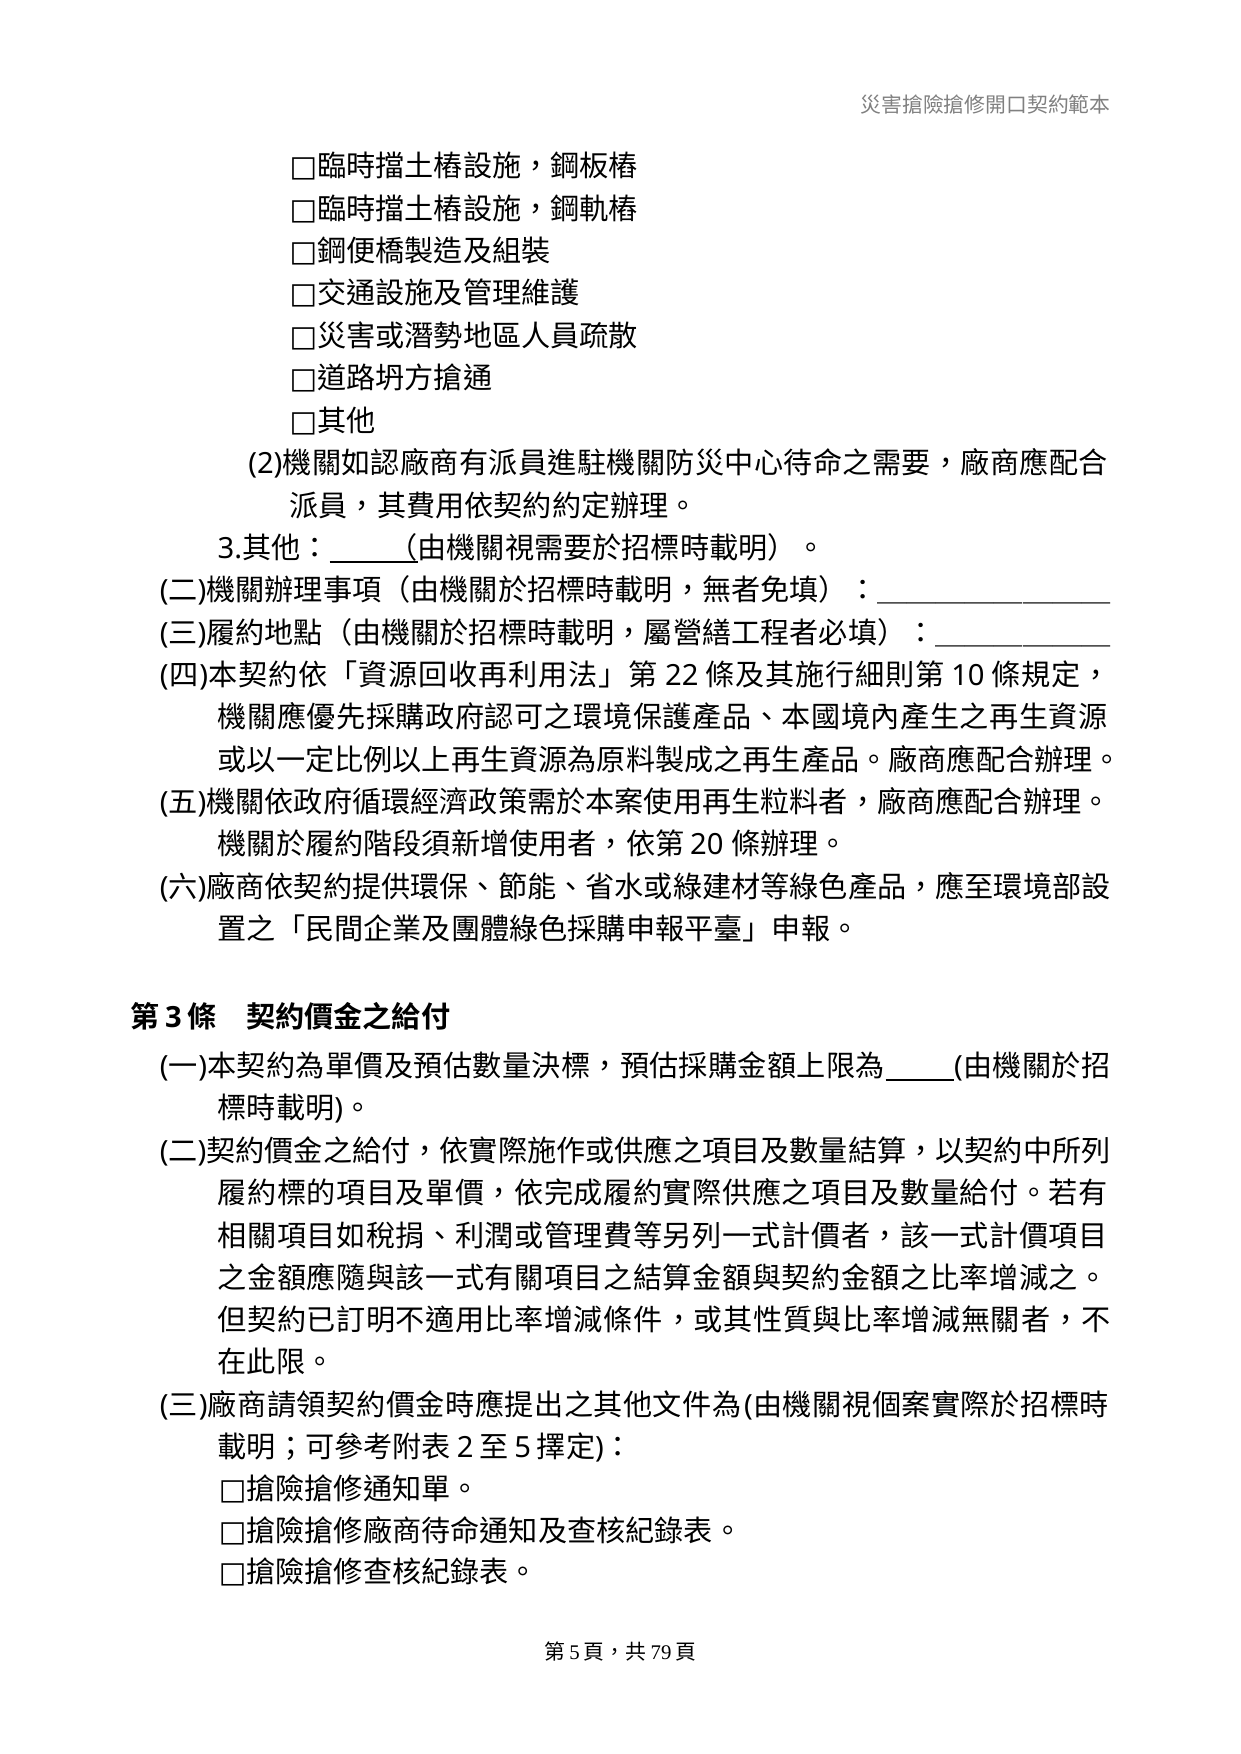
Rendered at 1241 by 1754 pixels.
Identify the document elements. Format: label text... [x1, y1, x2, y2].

text (四)本契約依「資源回收再利用法」第22條及其施行細則第10條規定，機關應優先採購政府認可之環境保護產品、本國境內產生之再生資源或以一定比例以上再生資源為原料製成之再生產品。廠商應配合辦理。 [159, 652, 1110, 778]
text □搶險搶修廠商待命通知及查核紀錄表。 [219, 1508, 1104, 1549]
text (六)廠商依契約提供環保、節能、省水或綠建材等綠色產品，應至環境部設置之「民間企業及團體綠色採購申報平臺」申報。 [159, 863, 1110, 948]
text 第3條 契約價金之給付 [130, 994, 1110, 1036]
text □鋼便橋製造及組裝 [289, 228, 1110, 270]
text □臨時擋土樁設施，鋼軌樁 [289, 185, 1110, 228]
text □交通設施及管理維護 [289, 270, 1110, 312]
text (三)履約地點（由機關於招標時載明，屬營繕工程者必填）：＿＿＿＿＿＿ [159, 609, 1110, 652]
text □搶險搶修通知單。 [219, 1466, 1104, 1508]
text (2)機關如認廠商有派員進駐機關防災中心待命之需要，廠商應配合派員，其費用依契約約定辦理。 [248, 440, 1110, 524]
text □道路坍方搶通 [289, 355, 1110, 397]
text □災害或潛勢地區人員疏散 [289, 312, 1110, 355]
text (三)廠商請領契約價金時應提出之其他文件為(由機關視個案實際於招標時載明；可參考附表2至5擇定)： [159, 1381, 1110, 1466]
text (二)機關辦理事項（由機關於招標時載明，無者免填）：＿＿＿＿＿＿＿＿ [159, 567, 1110, 609]
text (五)機關依政府循環經濟政策需於本案使用再生粒料者，廠商應配合辦理。機關於履約階段須新增使用者，依第20 條辦理。 [159, 778, 1110, 863]
text (二)契約價金之給付，依實際施作或供應之項目及數量結算，以契約中所列履約標的項目及單價，依完成履約實際供應之項目及數量給付。若有相關項目如稅捐、利潤或管理費等另列一式計價者，該一式計價項目之金額應隨與該一式有關項目之結算金額與契約金額之比率增減之。但契約已訂明不適用比率增減條件，或其性質與比率增減無關者，不在此限。 [159, 1127, 1110, 1381]
text (一)本契約為單價及預估數量決標，預估採購金額上限為 (由機關於招標時載明)。 [159, 1043, 1110, 1127]
text 3.其他： （由機關視需要於招標時載明）。 [130, 524, 1110, 567]
text □其他 [289, 397, 1110, 440]
text □搶險搶修查核紀錄表。 [219, 1549, 1104, 1591]
text □臨時擋土樁設施，鋼板樁 [289, 143, 1110, 185]
